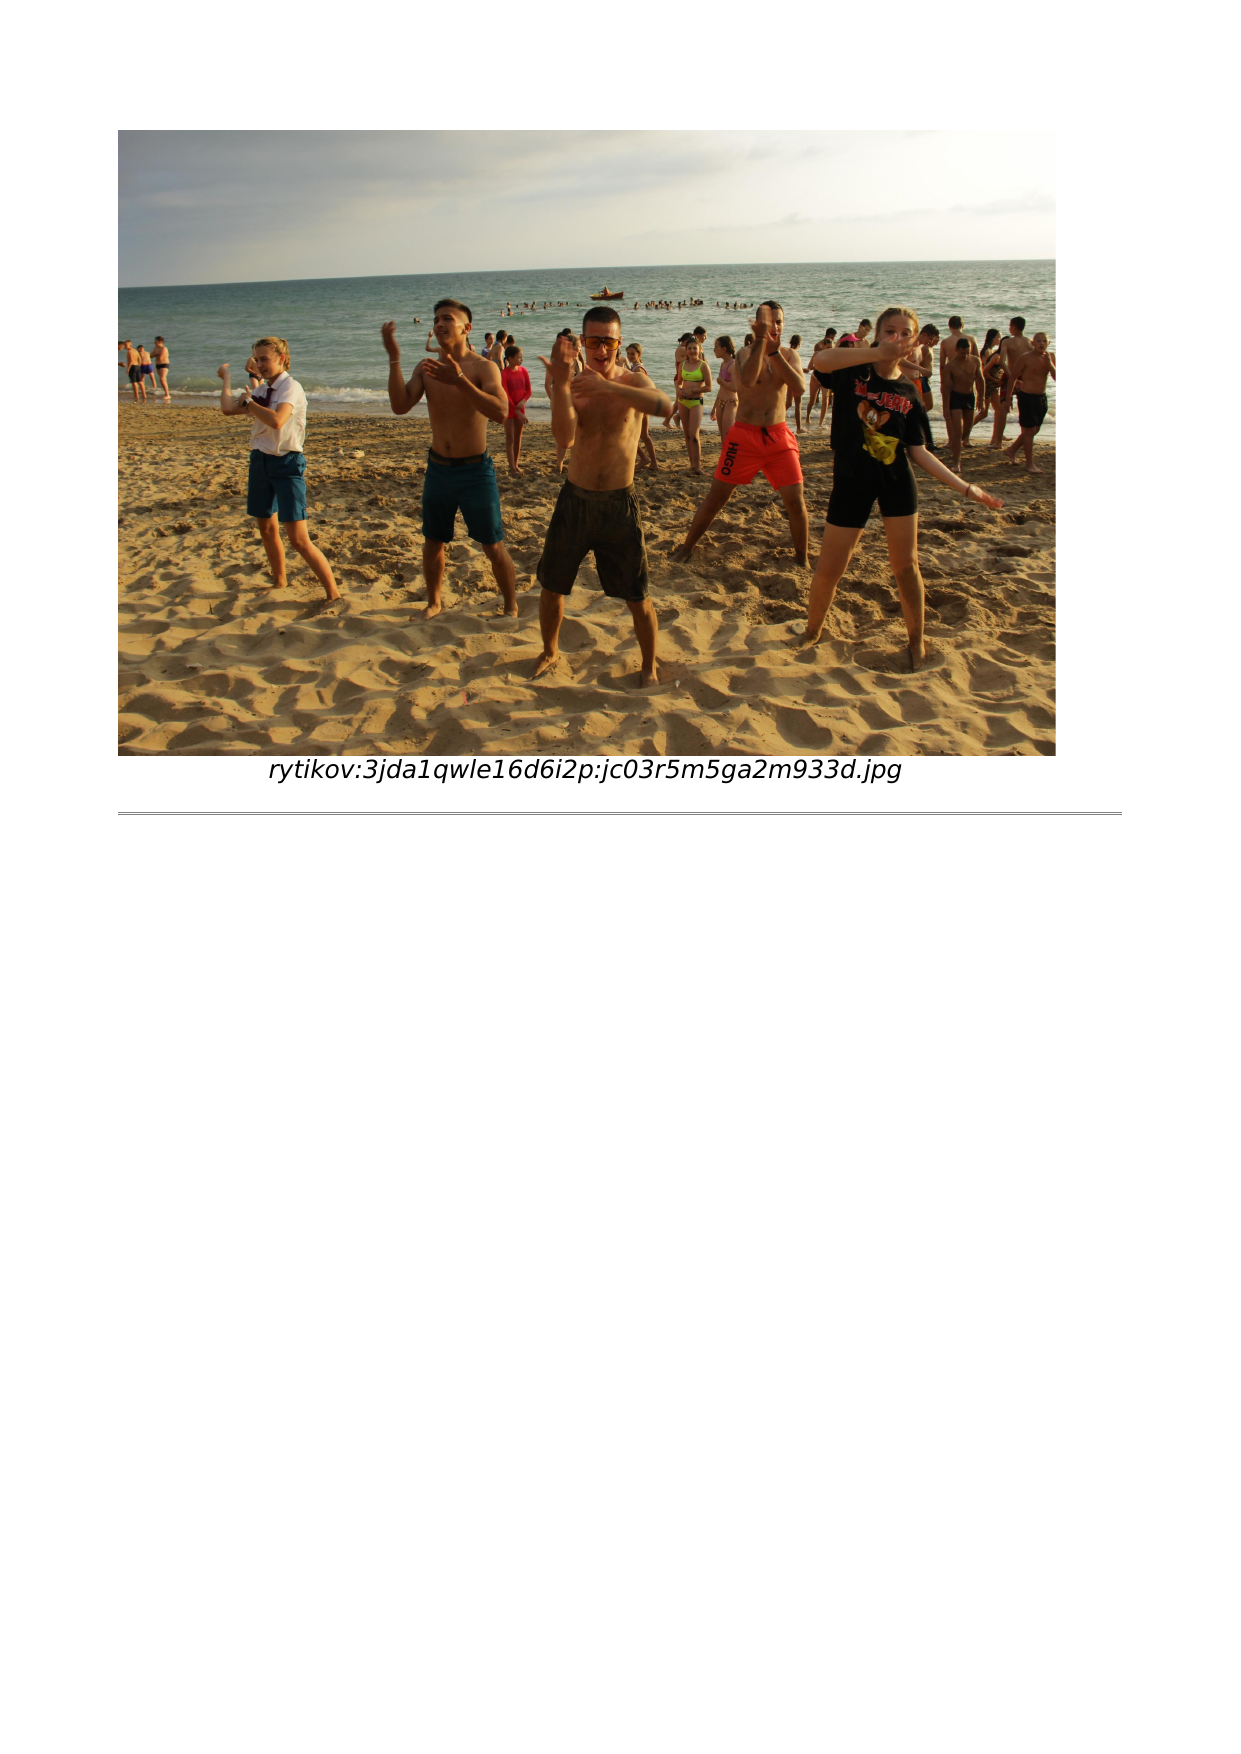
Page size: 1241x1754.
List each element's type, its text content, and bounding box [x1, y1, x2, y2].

picture [118, 130, 1056, 756]
text rytikov:3jda1qwle16d6i2p:jc03r5m5ga2m933d.jpg [118, 756, 1056, 785]
